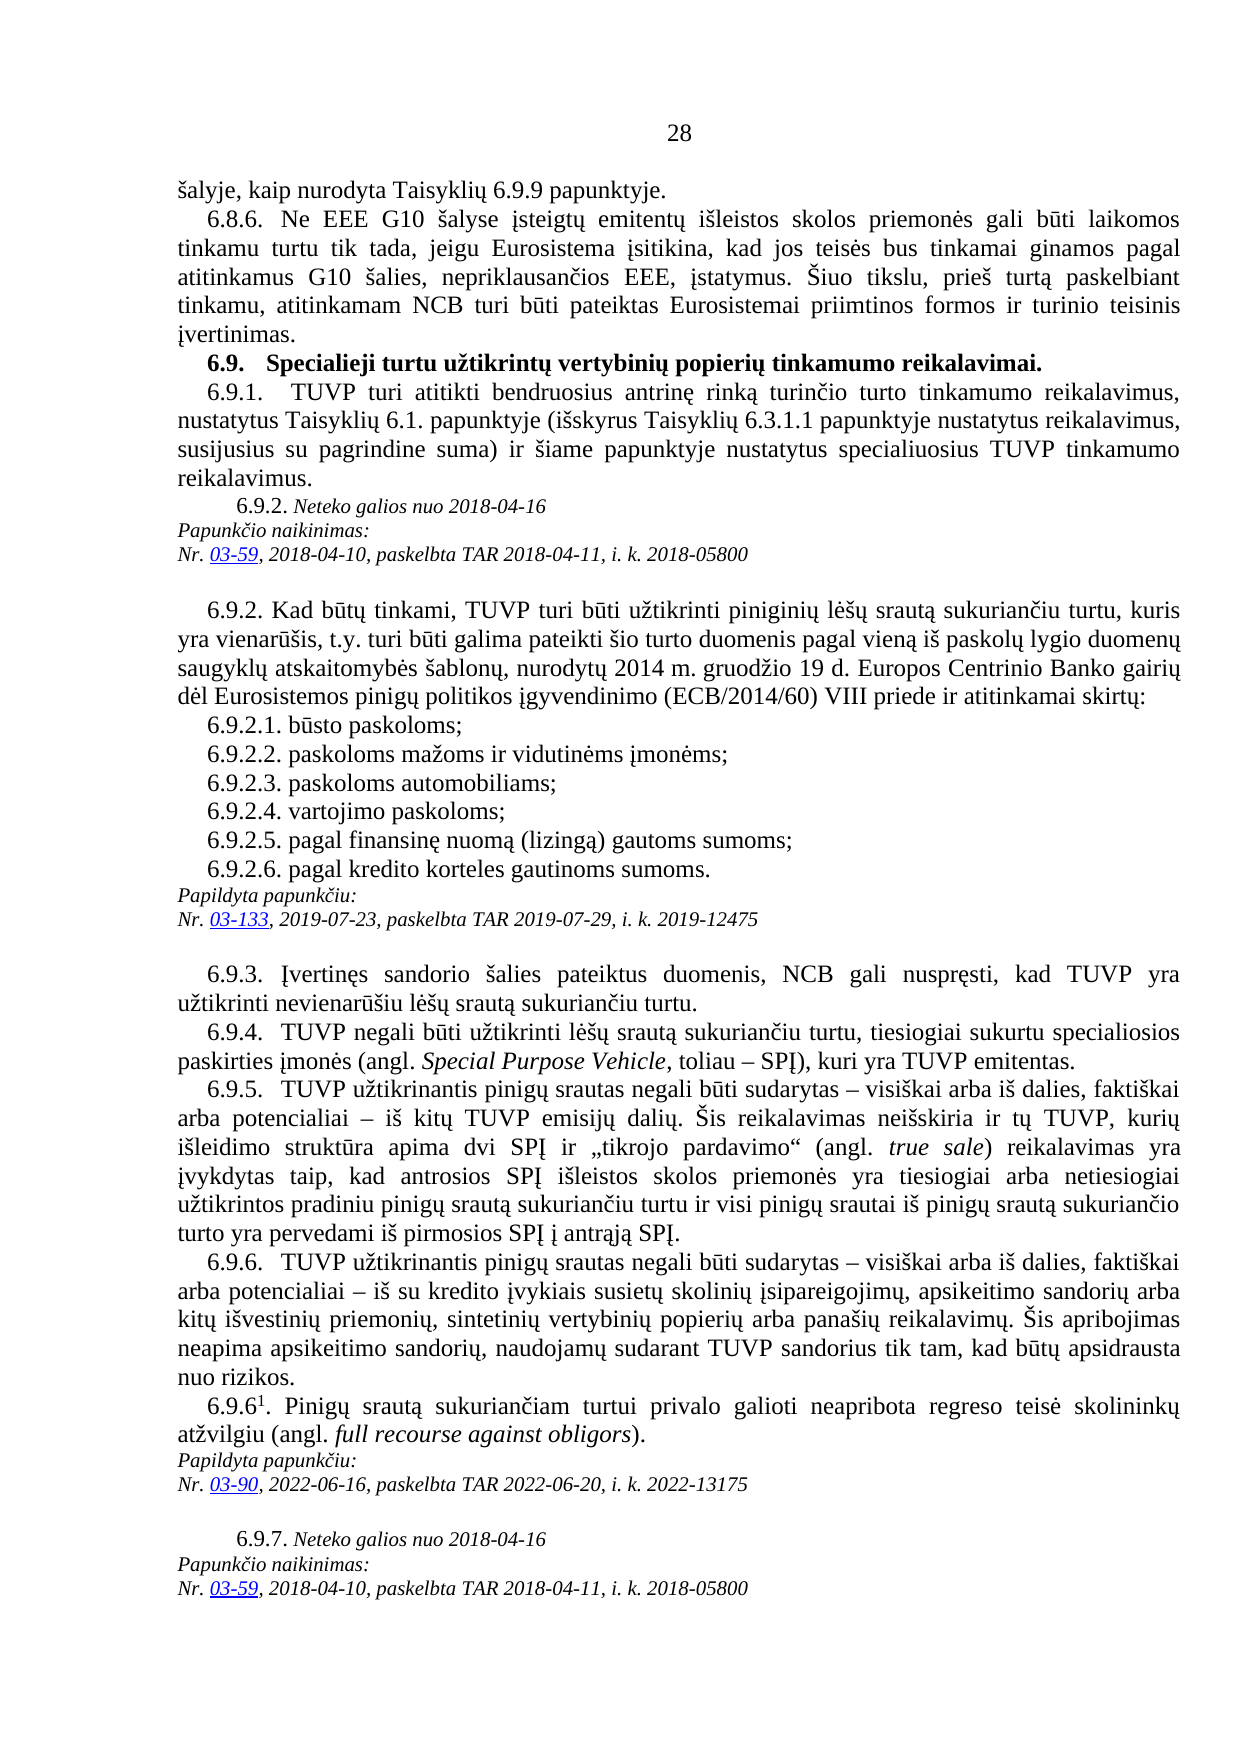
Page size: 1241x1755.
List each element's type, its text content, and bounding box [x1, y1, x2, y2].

text 6.9.2.6. pagal kredito korteles gautinoms sumoms. [177, 854, 1181, 883]
text 6.9.2. Neteko galios nuo 2018-04-16 [177, 492, 1181, 518]
text Papunkčio naikinimas: [177, 1551, 1181, 1576]
text 6.9.4. TUVP negali būti užtikrinti lėšų srautą sukuriančiu turtu, tiesiogiai sukurtu specialiosios paskirties įmonės (angl. Special Purpose Vehicle, toliau – SPĮ), kuri yra TUVP emitentas. [177, 1017, 1181, 1074]
text Nr. 03-133, 2019-07-23, paskelbta TAR 2019-07-29, i. k. 2019-12475 [177, 907, 1181, 931]
text Papildyta papunkčiu: [177, 1448, 1181, 1472]
text 6.9.2.1. būsto paskoloms; [177, 710, 1181, 739]
text Papunkčio naikinimas: [177, 518, 1181, 542]
text 6.9.2.2. paskoloms mažoms ir vidutinėms įmonėms; [177, 739, 1181, 768]
text 6.9. Specialieji turtu užtikrintų vertybinių popierių tinkamumo reikalavimai. [177, 348, 1181, 377]
text 6.9.61. Pinigų srautą sukuriančiam turtui privalo galioti neapribota regreso teisė skolininkų atžvilgiu (angl. full recourse against obligors). [177, 1391, 1181, 1448]
text 6.9.3. Įvertinęs sandorio šalies pateiktus duomenis, NCB gali nuspręsti, kad TUVP yra užtikrinti nevienarūšiu lėšų srautą sukuriančiu turtu. [177, 959, 1181, 1017]
text 6.9.1. TUVP turi atitikti bendruosius antrinę rinką turinčio turto tinkamumo reikalavimus, nustatytus Taisyklių 6.1. papunktyje (išskyrus Taisyklių 6.3.1.1 papunktyje nustatytus reikalavimus, susijusius su pagrindine suma) ir šiame papunktyje nustatytus specialiuosius TUVP tinkamumo reikalavimus. [177, 377, 1181, 492]
text 6.9.6. TUVP užtikrinantis pinigų srautas negali būti sudarytas – visiškai arba iš dalies, faktiškai arba potencialiai – iš su kredito įvykiais susietų skolinių įsipareigojimų, apsikeitimo sandorių arba kitų išvestinių priemonių, sintetinių vertybinių popierių arba panašių reikalavimų. Šis apribojimas neapima apsikeitimo sandorių, naudojamų sudarant TUVP sandorius tik tam, kad būtų apsidrausta nuo rizikos. [177, 1247, 1181, 1391]
text 6.9.2.3. paskoloms automobiliams; [177, 768, 1181, 796]
text Nr. 03-90, 2022-06-16, paskelbta TAR 2022-06-20, i. k. 2022-13175 [177, 1472, 1181, 1496]
text Papildyta papunkčiu: [177, 883, 1181, 907]
text 6.9.2.5. pagal finansinę nuomą (lizingą) gautoms sumoms; [177, 825, 1181, 854]
text 6.9.2. Kad būtų tinkami, TUVP turi būti užtikrinti piniginių lėšų srautą sukuriančiu turtu, kuris yra vienarūšis, t.y. turi būti galima pateikti šio turto duomenis pagal vieną iš paskolų lygio duomenų saugyklų atskaitomybės šablonų, nurodytų 2014 m. gruodžio 19 d. Europos Centrinio Banko gairių dėl Eurosistemos pinigų politikos įgyvendinimo (ECB/2014/60) VIII priede ir atitinkamai skirtų: [177, 595, 1181, 710]
text 6.9.2.4. vartojimo paskoloms; [177, 796, 1181, 825]
text 6.9.5. TUVP užtikrinantis pinigų srautas negali būti sudarytas – visiškai arba iš dalies, faktiškai arba potencialiai – iš kitų TUVP emisijų dalių. Šis reikalavimas neišskiria ir tų TUVP, kurių išleidimo struktūra apima dvi SPĮ ir „tikrojo pardavimo“ (angl. true sale) reikalavimas yra įvykdytas taip, kad antrosios SPĮ išleistos skolos priemonės yra tiesiogiai arba netiesiogiai užtikrintos pradiniu pinigų srautą sukuriančiu turtu ir visi pinigų srautai iš pinigų srautą sukuriančio turto yra pervedami iš pirmosios SPĮ į antrąją SPĮ. [177, 1074, 1181, 1247]
text Nr. 03-59, 2018-04-10, paskelbta TAR 2018-04-11, i. k. 2018-05800 [177, 542, 1181, 566]
text šalyje, kaip nurodyta Taisyklių 6.9.9 papunktyje. [177, 176, 1181, 204]
text Nr. 03-59, 2018-04-10, paskelbta TAR 2018-04-11, i. k. 2018-05800 [177, 1576, 1181, 1599]
text 6.8.6. Ne EEE G10 šalyse įsteigtų emitentų išleistos skolos priemonės gali būti laikomos tinkamu turtu tik tada, jeigu Eurosistema įsitikina, kad jos teisės bus tinkamai ginamos pagal atitinkamus G10 šalies, nepriklausančios EEE, įstatymus. Šiuo tikslu, prieš turtą paskelbiant tinkamu, atitinkamam NCB turi būti pateiktas Eurosistemai priimtinos formos ir turinio teisinis įvertinimas. [177, 204, 1181, 348]
text 6.9.7. Neteko galios nuo 2018-04-16 [177, 1525, 1181, 1551]
